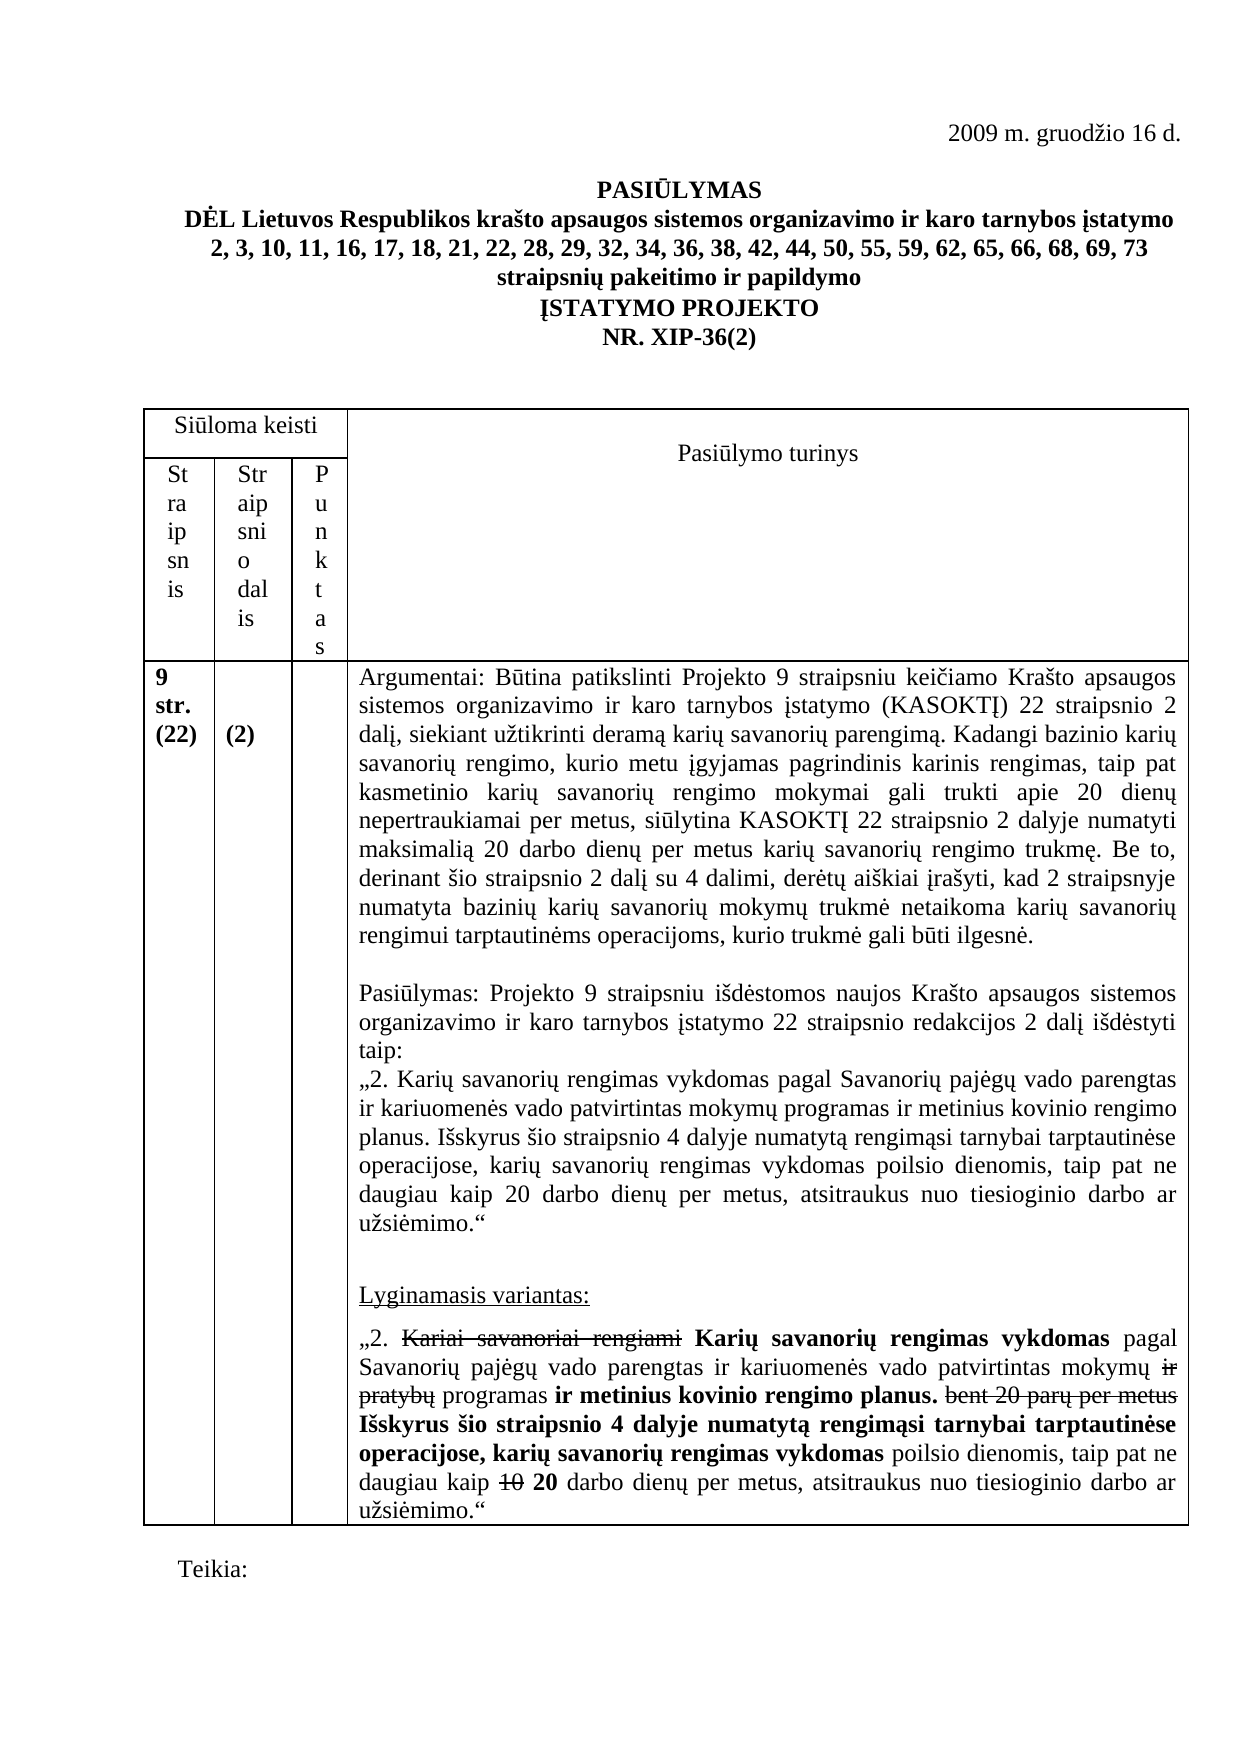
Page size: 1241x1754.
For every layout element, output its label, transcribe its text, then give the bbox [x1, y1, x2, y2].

text Teikia: [177, 1554, 1181, 1583]
table_header Siūloma keisti [145, 410, 347, 457]
text PASIŪLYMAS [177, 176, 1181, 204]
table_cell 9 str. (22) [145, 662, 214, 1524]
table_cell [293, 662, 347, 1524]
table_cell Straipsnio dalis [215, 459, 291, 660]
text DĖL Lietuvos Respublikos krašto apsaugos sistemos organizavimo ir karo tarnybos įstatymo 2, 3, 10, 11, 16, 17, 18, 21, 22, 28, 29, 32, 34, 36, 38, 42, 44, 50, 55, 59, 62, 65, 66, 68, 69, 73 straipsnių pakeitimo ir papildymo [177, 204, 1181, 291]
table_cell Argumentai: Būtina patikslinti Projekto 9 straipsniu keičiamo Krašto apsaugos sistemos organizavimo ir karo tarnybos įstatymo (KASOKTĮ) 22 straipsnio 2 dalį, siekiant užtikrinti deramą karių savanorių parengimą. Kadangi bazinio karių savanorių rengimo, kurio metu įgyjamas pagrindinis karinis rengimas, taip pat kasmetinio karių savanorių rengimo mokymai gali trukti apie 20 dienų nepertraukiamai per metus, siūlytina KASOKTĮ 22 straipsnio 2 dalyje numatyti maksimalią 20 darbo dienų per metus karių savanorių rengimo trukmę. Be to, derinant šio straipsnio 2 dalį su 4 dalimi, derėtų aiškiai įrašyti, kad 2 straipsnyje numatyta bazinių karių savanorių mokymų trukmė netaikoma karių savanorių rengimui tarptautinėms operacijoms, kurio trukmė gali būti ilgesnė. Pasiūlymas: Projekto 9 straipsniu išdėstomos naujos Krašto apsaugos sistemos organizavimo ir karo tarnybos įstatymo 22 straipsnio redakcijos 2 dalį išdėstyti taip: „2. Karių savanorių rengimas vykdomas pagal Savanorių pajėgų vado parengtas ir kariuomenės vado patvirtintas mokymų programas ir metinius kovinio rengimo planus. Išskyrus šio straipsnio 4 dalyje numatytą rengimąsi tarnybai tarptautinėse operacijose, karių savanorių rengimas vykdomas poilsio dienomis, taip pat ne daugiau kaip 20 darbo dienų per metus, atsitraukus nuo tiesioginio darbo ar užsiėmimo.“ Lyginamasis variantas: „2. Kariai savanoriai rengiami Karių savanorių rengimas vykdomas pagal Savanorių pajėgų vado parengtas ir kariuomenės vado patvirtintas mokymų ir pratybų programas ir metinius kovinio rengimo planus. bent 20 parų per metus Išskyrus šio straipsnio 4 dalyje numatytą rengimąsi tarnybai tarptautinėse operacijose, karių savanorių rengimas vykdomas poilsio dienomis, taip pat ne daugiau kaip 10 20 darbo dienų per metus, atsitraukus nuo tiesioginio darbo ar užsiėmimo.“ [348, 662, 1188, 1524]
text 2009 m. gruodžio 16 d. [177, 118, 1181, 147]
text Nr. XIP-36(2) [177, 322, 1181, 351]
table_cell Punktas [293, 459, 347, 660]
text ĮSTATYMO PROJEKTO [177, 291, 1181, 322]
table_cell Straipsnis [145, 459, 214, 660]
table_cell (2) [215, 662, 291, 1524]
table_header Pasiūlymo turinys [348, 410, 1188, 660]
